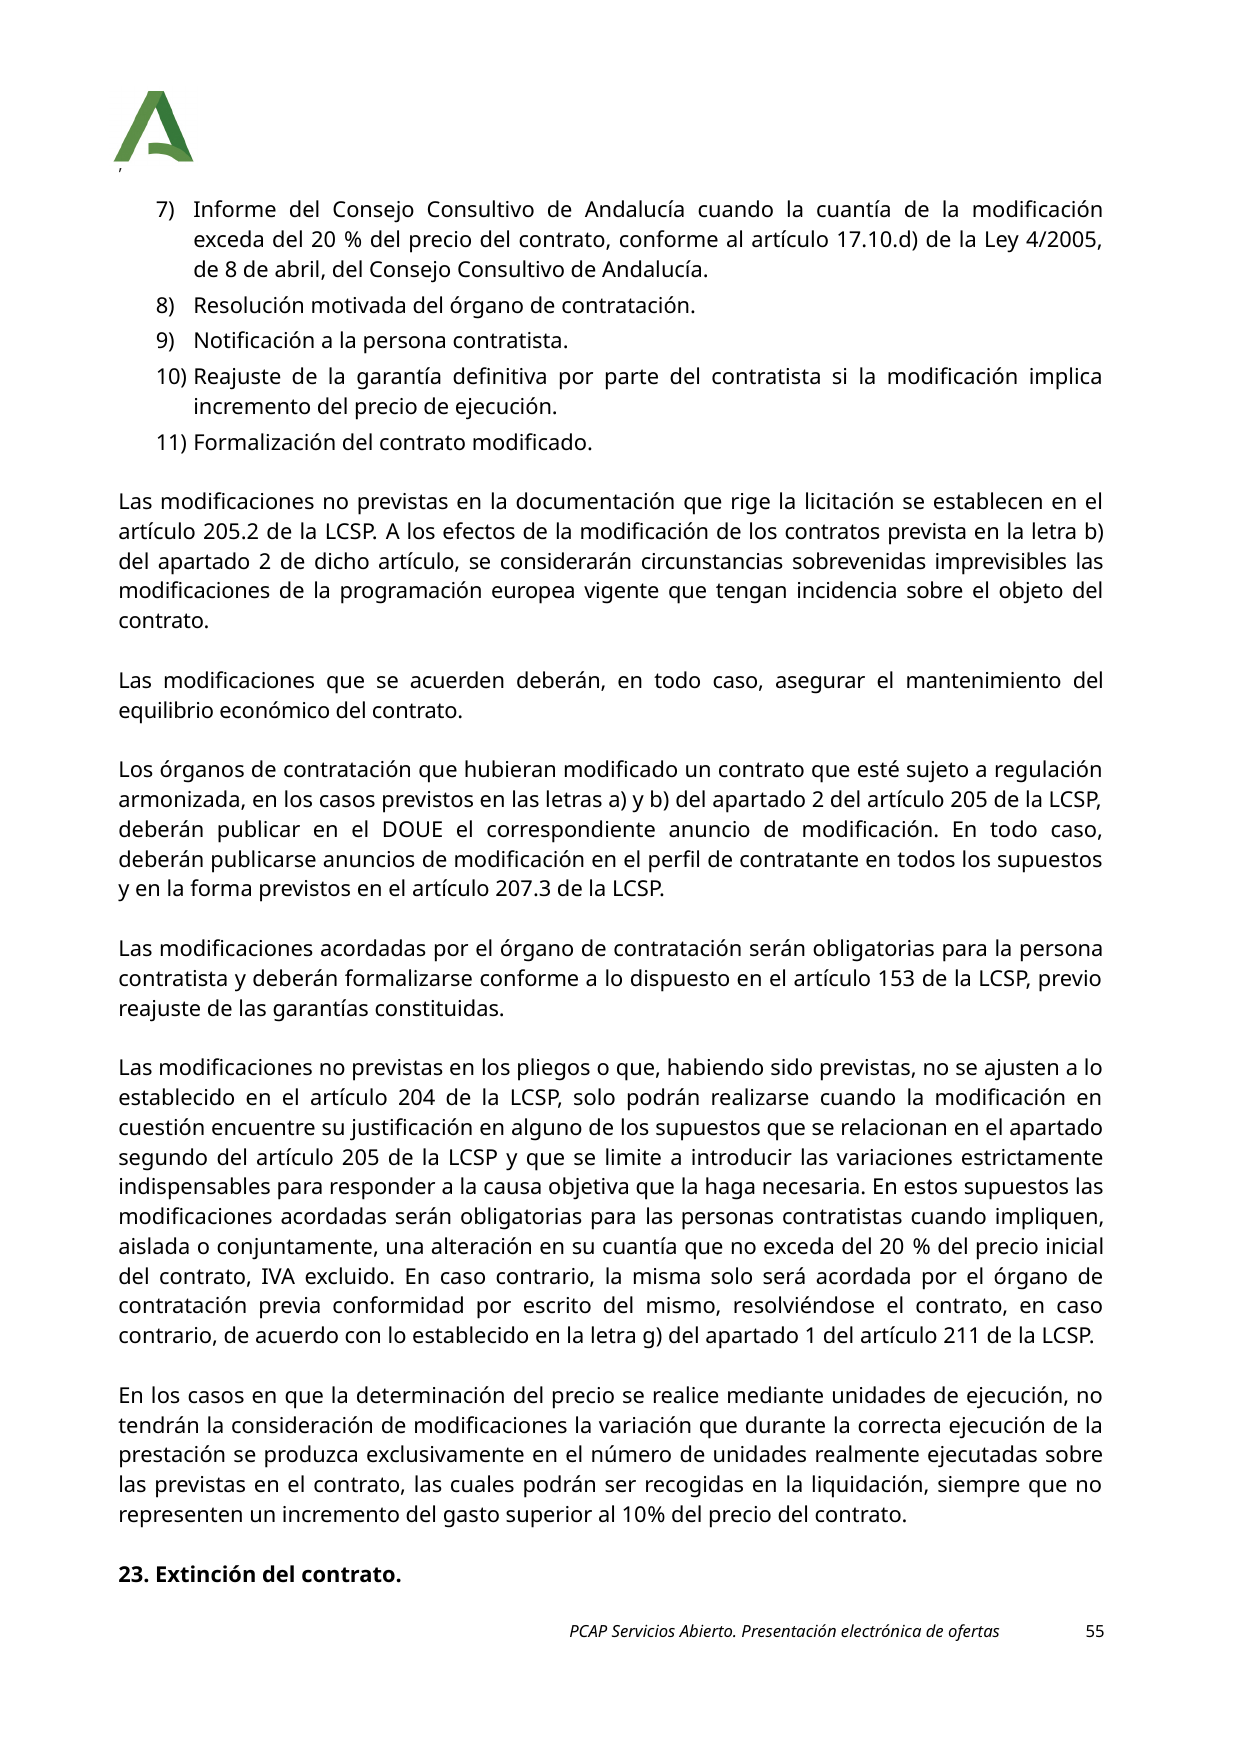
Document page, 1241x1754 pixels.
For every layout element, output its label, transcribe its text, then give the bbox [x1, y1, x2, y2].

text Los órganos de contratación que hubieran modificado un contrato que esté sujeto a regulación armonizada, en los casos previstos en las letras a) y b) del apartado 2 del artículo 205 de la LCSP, deberán publicar en el DOUE el correspondiente anuncio de modificación. En todo caso, deberán publicarse anuncios de modificación en el perfil de contratante en todos los supuestos y en la forma previstos en el artículo 207.3 de la LCSP. [118, 754, 1104, 903]
text Las modificaciones no previstas en los pliegos o que, habiendo sido previstas, no se ajusten a lo establecido en el artículo 204 de la LCSP, solo podrán realizarse cuando la modificación en cuestión encuentre su justificación en alguno de los supuestos que se relacionan en el apartado segundo del artículo 205 de la LCSP y que se limite a introducir las variaciones estrictamente indispensables para responder a la causa objetiva que la haga necesaria. En estos supuestos las modificaciones acordadas serán obligatorias para las personas contratistas cuando impliquen, aislada o conjuntamente, una alteración en su cuantía que no exceda del 20 % del precio inicial del contrato, IVA excluido. En caso contrario, la misma solo será acordada por el órgano de contratación previa conformidad por escrito del mismo, resolviéndose el contrato, en caso contrario, de acuerdo con lo establecido en la letra g) del apartado 1 del artículo 211 de la LCSP. [118, 1052, 1104, 1350]
text Las modificaciones no previstas en la documentación que rige la licitación se establecen en el artículo 205.2 de la LCSP. A los efectos de la modificación de los contratos prevista en la letra b) del apartado 2 de dicho artículo, se considerarán circunstancias sobrevenidas imprevisibles las modificaciones de la programación europea vigente que tengan incidencia sobre el objeto del contrato. [118, 486, 1104, 635]
list Resolución motivada del órgano de contratación. [156, 289, 1104, 319]
list Notificación a la persona contratista. [156, 325, 1104, 355]
text 23. Extinción del contrato. [118, 1559, 1104, 1588]
text Las modificaciones que se acuerden deberán, en todo caso, asegurar el mantenimiento del equilibrio económico del contrato. [118, 665, 1104, 724]
list Informe del Consejo Consultivo de Andalucía cuando la cuantía de la modificación exceda del 20 % del precio del contrato, conforme al artículo 17.10.d) de la Ley 4/2005, de 8 de abril, del Consejo Consultivo de Andalucía. [156, 194, 1104, 284]
list Formalización del contrato modificado. [156, 427, 1104, 456]
list Reajuste de la garantía definitiva por parte del contratista si la modificación implica incremento del precio de ejecución. [156, 361, 1104, 421]
picture [109, 86, 198, 166]
text Las modificaciones acordadas por el órgano de contratación serán obligatorias para la persona contratista y deberán formalizarse conforme a lo dispuesto en el artículo 153 de la LCSP, previo reajuste de las garantías constituidas. [118, 933, 1104, 1022]
text En los casos en que la determinación del precio se realice mediante unidades de ejecución, no tendrán la consideración de modificaciones la variación que durante la correcta ejecución de la prestación se produzca exclusivamente en el número de unidades realmente ejecutadas sobre las previstas en el contrato, las cuales podrán ser recogidas en la liquidación, siempre que no representen un incremento del gasto superior al 10% del precio del contrato. [118, 1380, 1104, 1529]
